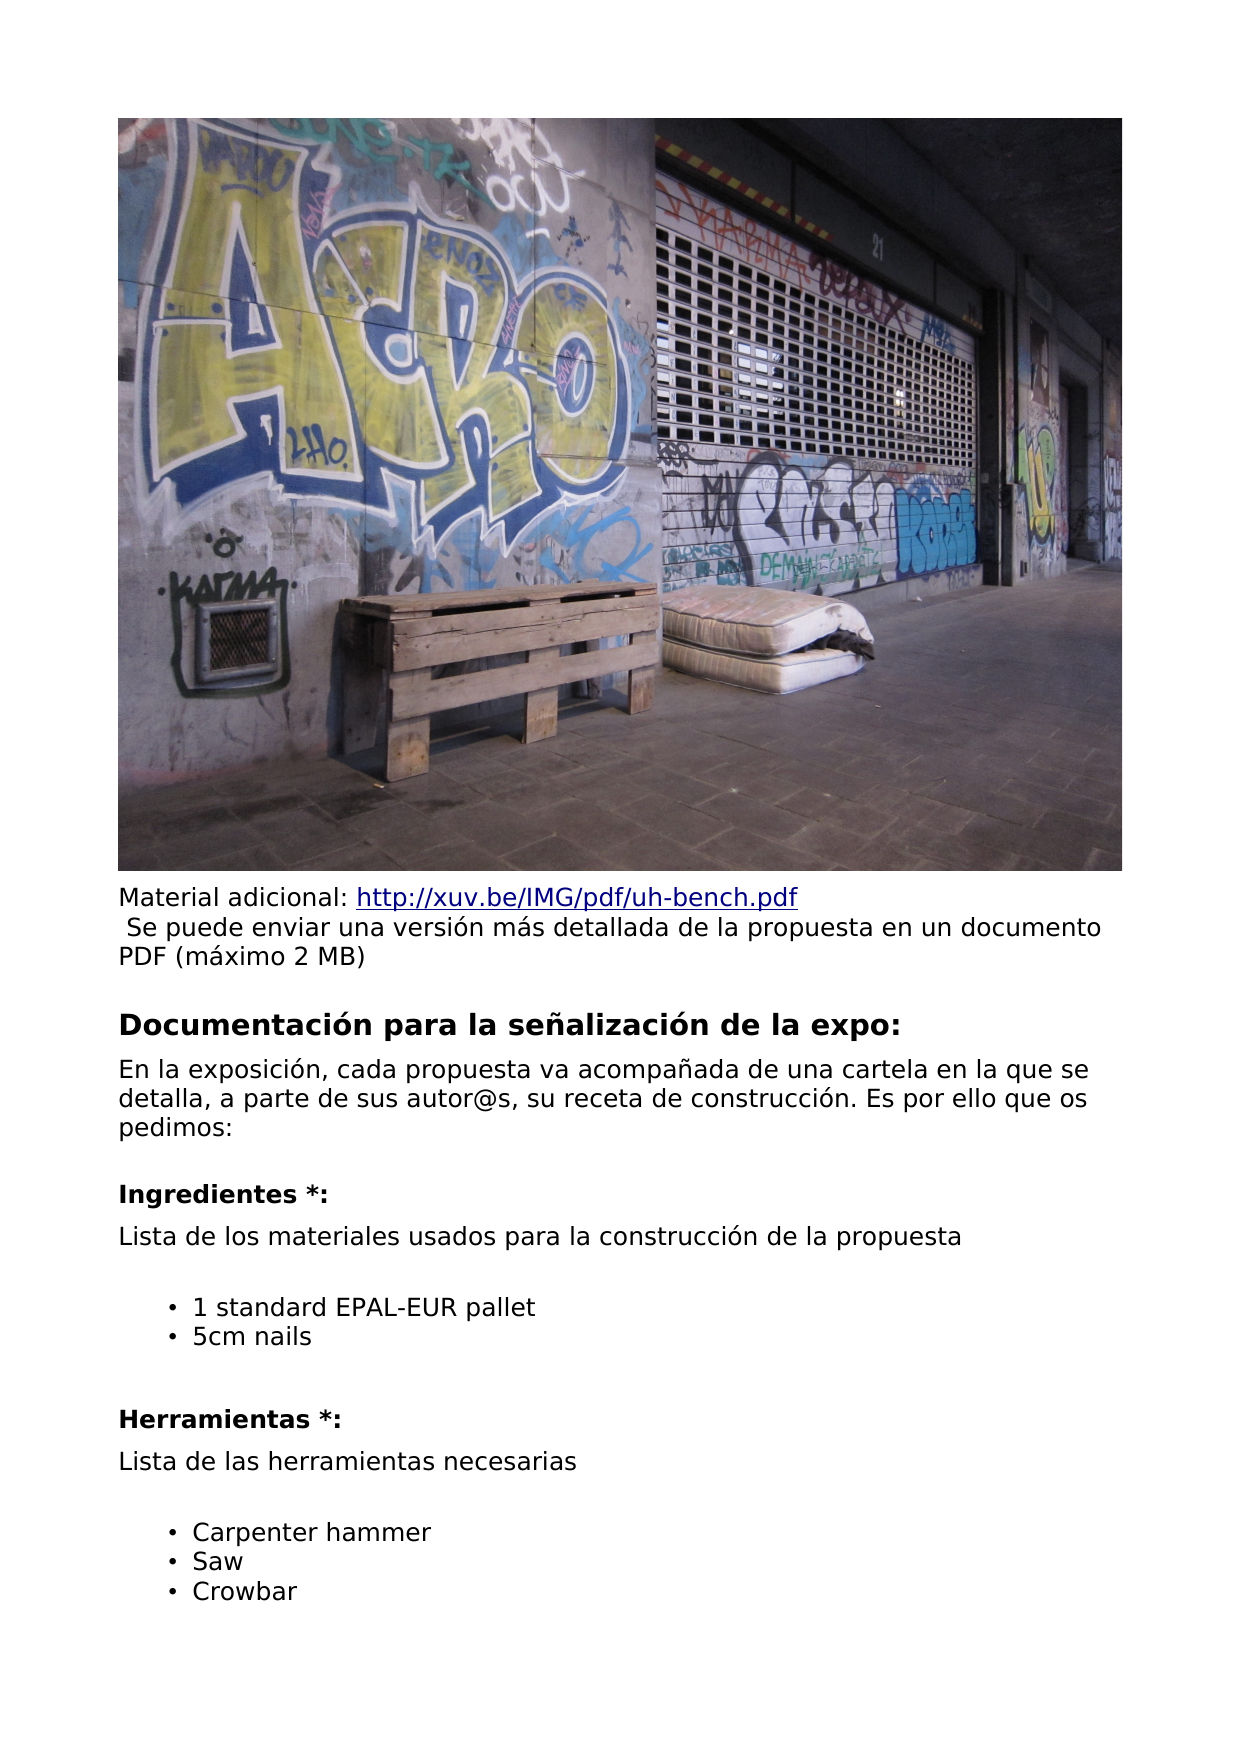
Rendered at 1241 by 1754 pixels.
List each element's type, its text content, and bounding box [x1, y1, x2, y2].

picture [118, 118, 1123, 871]
text Lista de las herramientas necesarias [118, 1447, 1122, 1476]
list 5cm nails [177, 1322, 1122, 1351]
list Crowbar [177, 1577, 1122, 1606]
text Material adicional: http://xuv.be/IMG/pdf/uh-bench.pdf Se puede enviar una versión más detallada de la propuesta en un documento PDF (máximo 2 MB) [118, 883, 1122, 971]
text Lista de los materiales usados para la construcción de la propuesta [118, 1222, 1122, 1251]
list 1 standard EPAL-EUR pallet [177, 1293, 1122, 1322]
subtitle Ingredientes *: [118, 1180, 1122, 1209]
text En la exposición, cada propuesta va acompañada de una cartela en la que se detalla, a parte de sus autor@s, su receta de construcción. Es por ello que os pedimos: [118, 1055, 1122, 1142]
subtitle Herramientas *: [118, 1406, 1122, 1435]
list Carpenter hammer [177, 1518, 1122, 1548]
subtitle Documentación para la señalización de la expo: [118, 1008, 1122, 1042]
list Saw [177, 1548, 1122, 1577]
